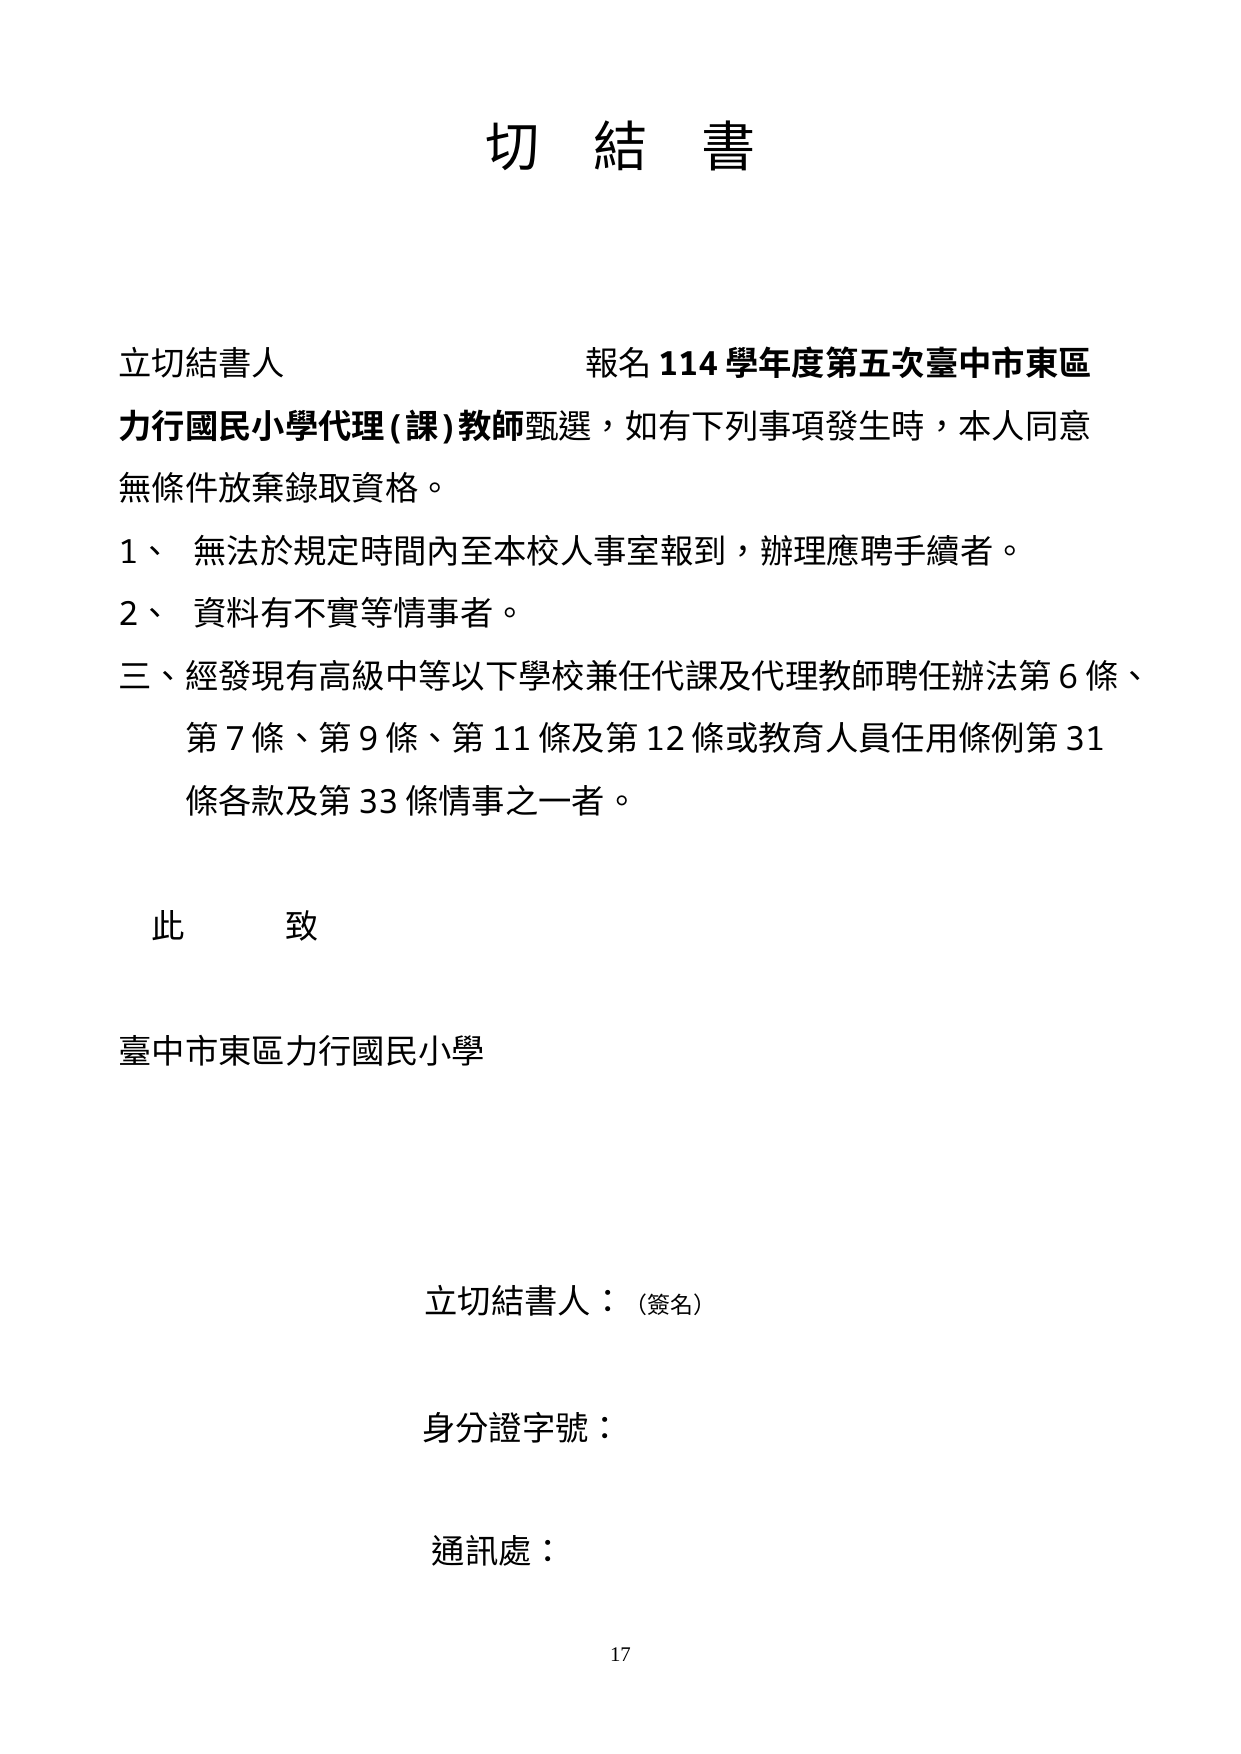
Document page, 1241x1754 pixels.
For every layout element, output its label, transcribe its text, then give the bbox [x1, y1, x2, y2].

text 通訊處： [118, 1507, 1122, 1569]
list 資料有不實等情事者。 [118, 569, 1122, 632]
text 此 致 [118, 882, 1122, 944]
text 臺中市東區力行國民小學 [118, 1007, 1122, 1069]
text 立切結書人 報名114學年度第五次臺中市東區力行國民小學代理(課)教師甄選，如有下列事項發生時，本人同意無條件放棄錄取資格。 [118, 319, 1122, 507]
text 身分證字號： [118, 1382, 1122, 1444]
list 無法於規定時間內至本校人事室報到，辦理應聘手續者。 [118, 507, 1122, 569]
text 切 結 書 [118, 69, 1122, 194]
text 三、經發現有高級中等以下學校兼任代課及代理教師聘任辦法第6條、第7條、第9條、第11條及第12條或教育人員任用條例第31條各款及第33條情事之一者。 [118, 632, 1122, 819]
text 立切結書人：（簽名） [118, 1257, 1122, 1319]
